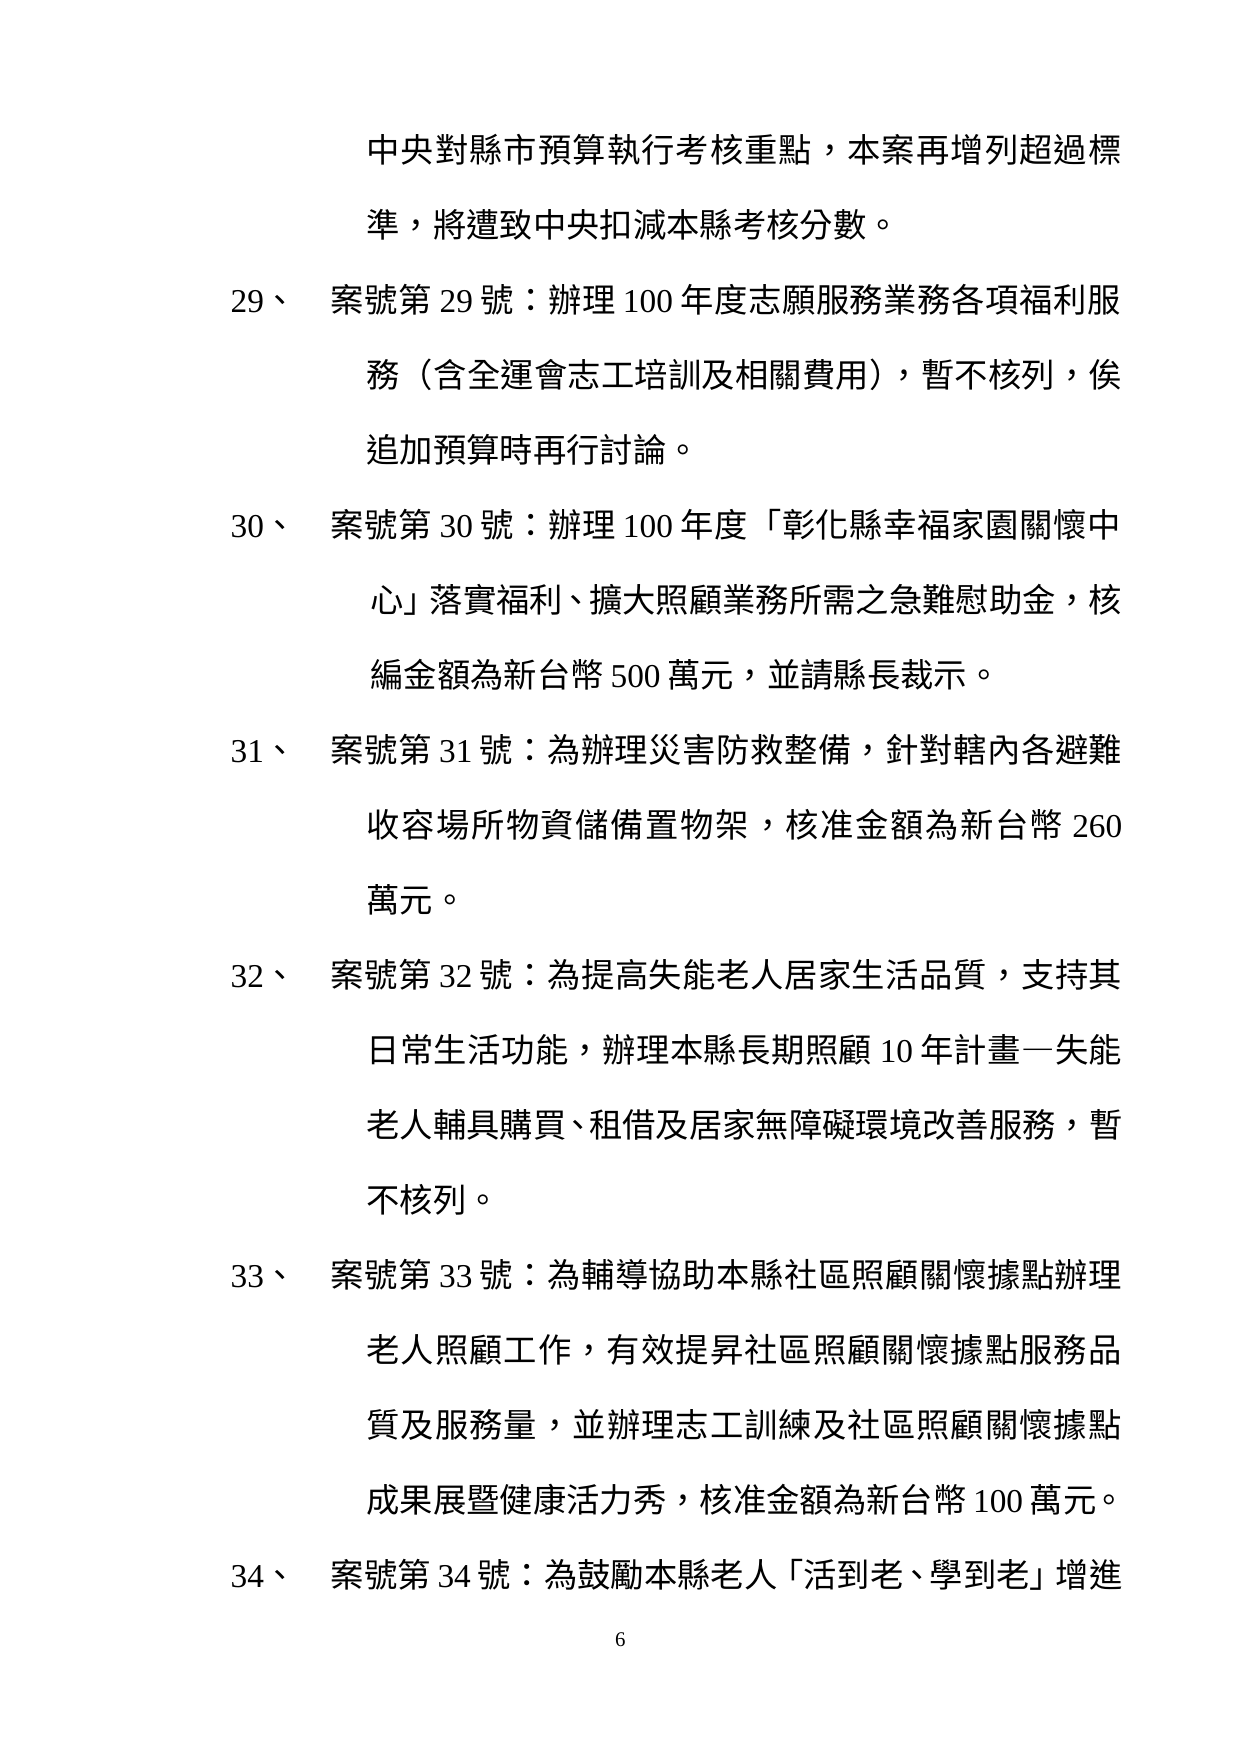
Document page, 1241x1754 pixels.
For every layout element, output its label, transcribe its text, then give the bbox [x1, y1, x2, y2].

list 案號第29號：辦理100年度志願服務業務各項福利服務（含全運會志工培訓及相關費用），暫不核列，俟追加預算時再行討論。 [230, 261, 1122, 486]
list 案號第34號：為鼓勵本縣老人「活到老、學到老」增進 [230, 1536, 1122, 1611]
list 案號第33號：為輔導協助本縣社區照顧關懷據點辦理老人照顧工作，有效提昇社區照顧關懷據點服務品質及服務量，並辦理志工訓練及社區照顧關懷據點成果展暨健康活力秀，核准金額為新台幣100萬元。 [230, 1236, 1122, 1536]
list 案號第30號：辦理100年度「彰化縣幸福家園關懷中心」落實福利、擴大照顧業務所需之急難慰助金，核編金額為新台幣500萬元，並請縣長裁示。 [230, 486, 1122, 711]
list 案號第32號：為提高失能老人居家生活品質，支持其日常生活功能，辦理本縣長期照顧10年計畫—失能老人輔具購買、租借及居家無障礙環境改善服務，暫不核列。 [230, 936, 1122, 1236]
list 中央對縣市預算執行考核重點，本案再增列超過標準，將遭致中央扣減本縣考核分數。 [230, 111, 1122, 261]
list 案號第31號：為辦理災害防救整備，針對轄內各避難收容場所物資儲備置物架，核准金額為新台幣260萬元。 [230, 711, 1122, 936]
